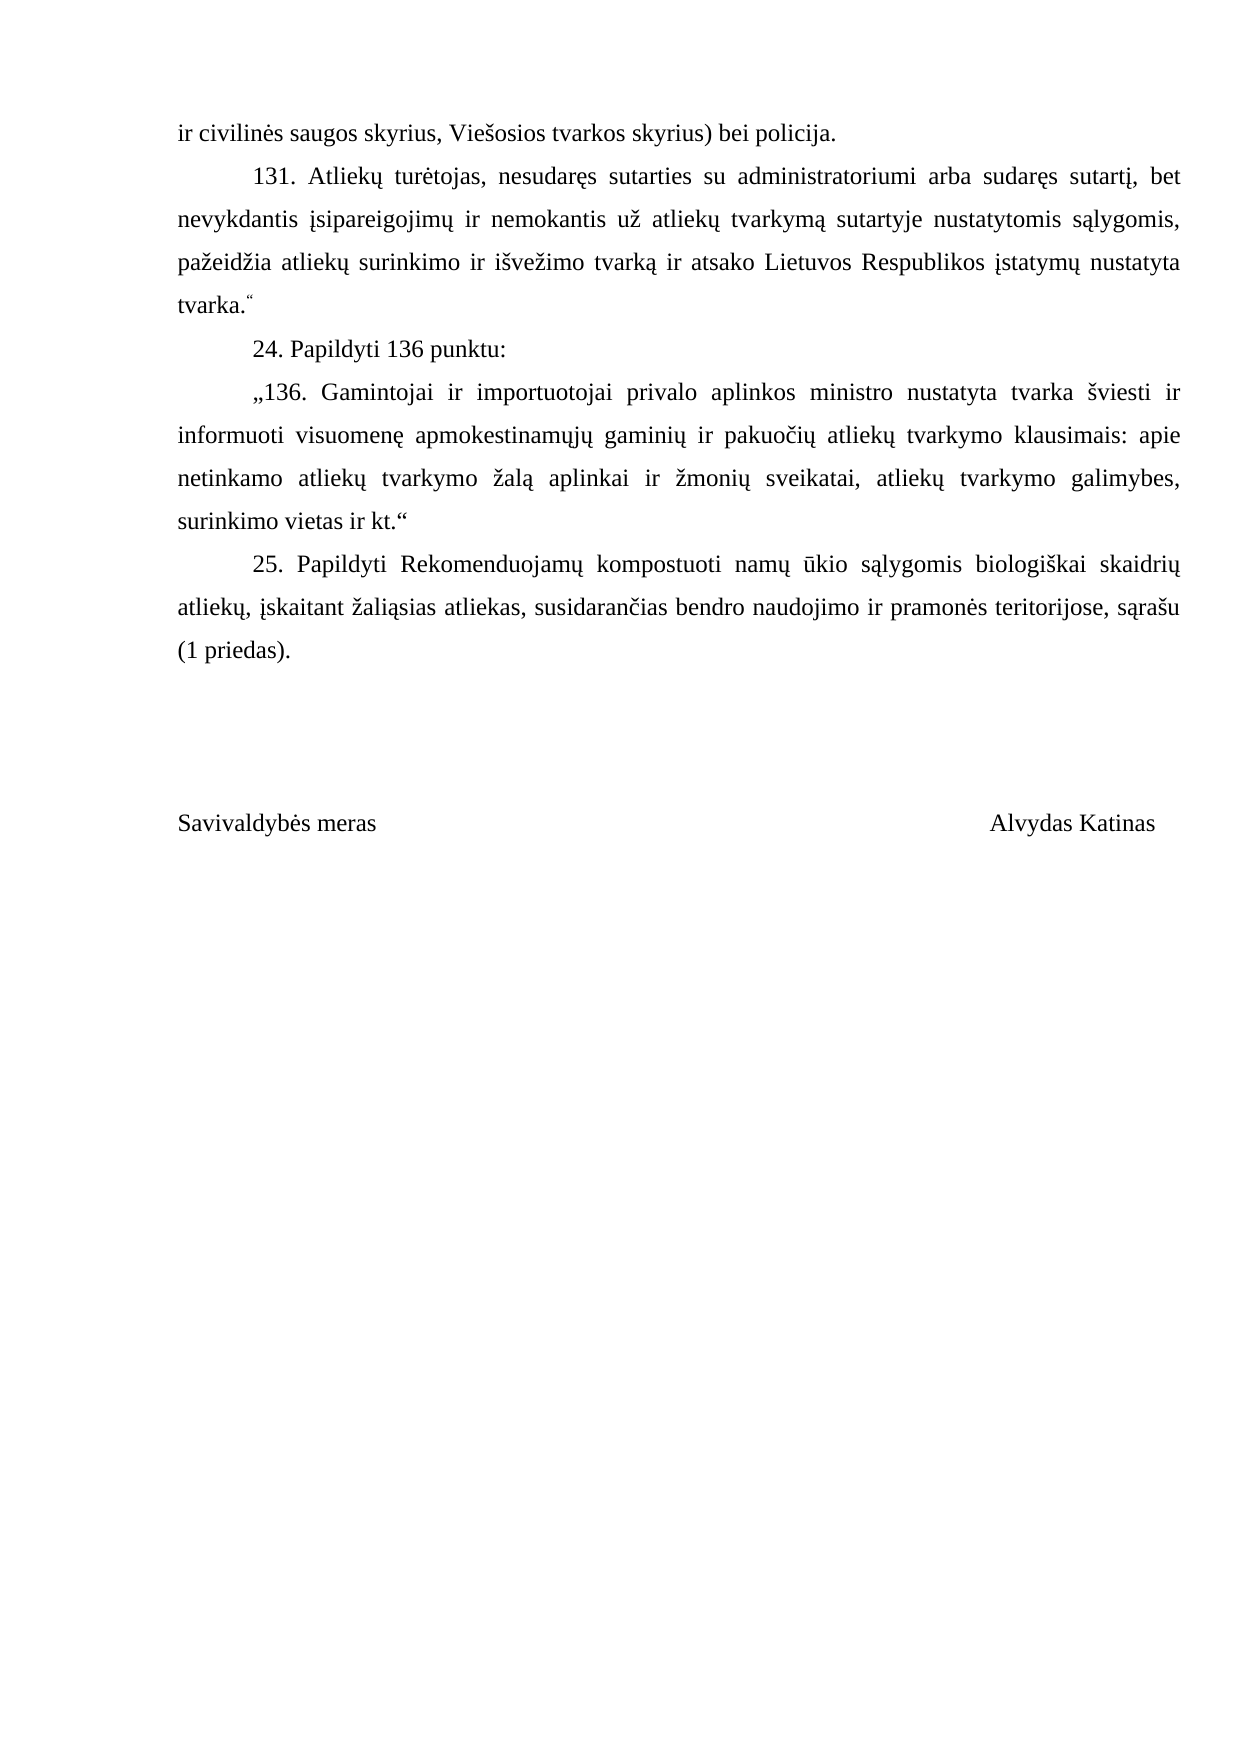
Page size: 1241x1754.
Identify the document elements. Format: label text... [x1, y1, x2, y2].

text ir civilinės saugos skyrius, Viešosios tvarkos skyrius) bei policija. [177, 118, 1181, 147]
text 25. Papildyti Rekomenduojamų kompostuoti namų ūkio sąlygomis biologiškai skaidrių atliekų, įskaitant žaliąsias atliekas, susidarančias bendro naudojimo ir pramonės teritorijose, sąrašu (1 priedas). [177, 549, 1181, 664]
text 131. Atliekų turėtojas, nesudaręs sutarties su administratoriumi arba sudaręs sutartį, bet nevykdantis įsipareigojimų ir nemokantis už atliekų tvarkymą sutartyje nustatytomis sąlygomis, pažeidžia atliekų surinkimo ir išvežimo tvarką ir atsako Lietuvos Respublikos įstatymų nustatyta tvarka.“ [177, 161, 1181, 319]
text Savivaldybės meras Alvydas Katinas [177, 808, 1181, 837]
text 24. Papildyti 136 punktu: [177, 334, 1181, 362]
text „136. Gamintojai ir importuotojai privalo aplinkos ministro nustatyta tvarka šviesti ir informuoti visuomenę apmokestinamųjų gaminių ir pakuočių atliekų tvarkymo klausimais: apie netinkamo atliekų tvarkymo žalą aplinkai ir žmonių sveikatai, atliekų tvarkymo galimybes, surinkimo vietas ir kt.“ [177, 377, 1181, 535]
